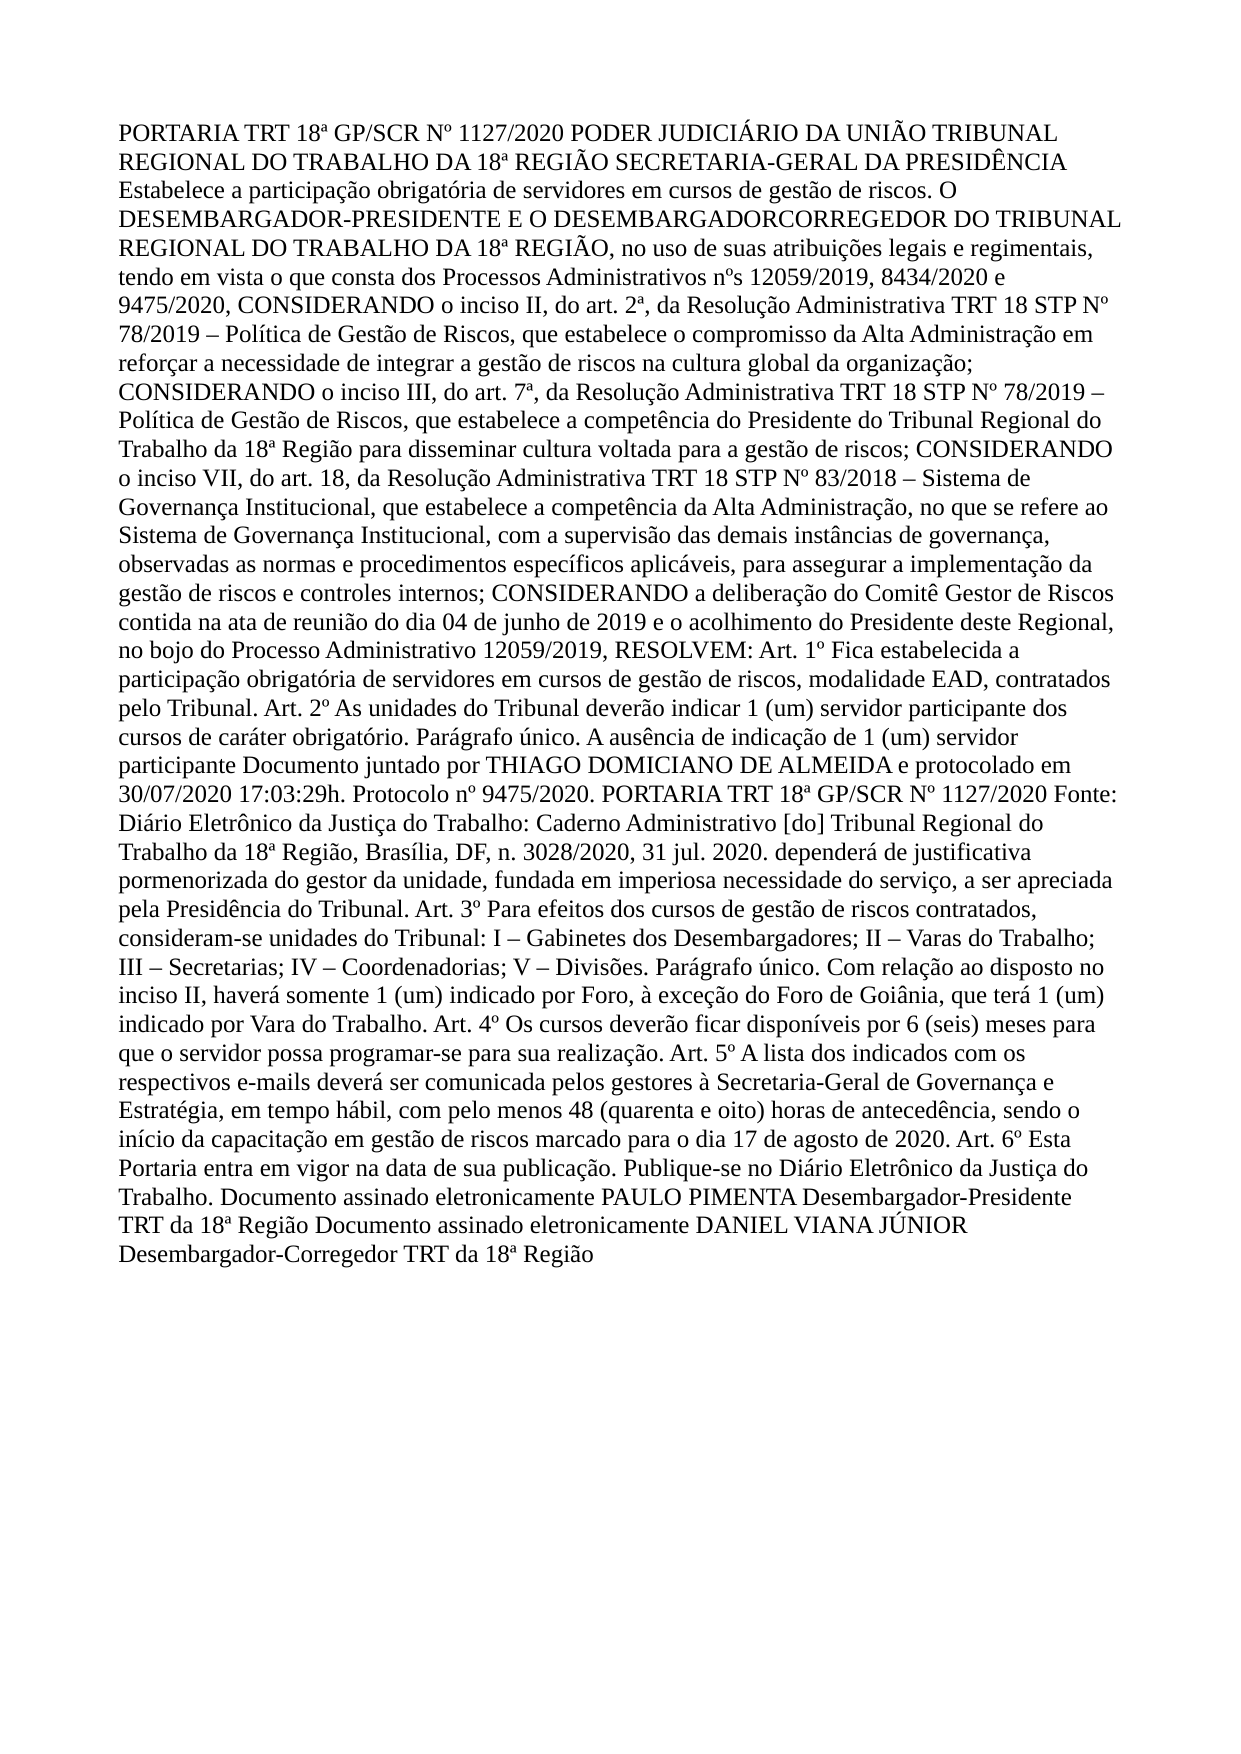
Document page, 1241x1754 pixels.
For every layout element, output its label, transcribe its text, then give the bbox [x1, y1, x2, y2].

text PORTARIA TRT 18ª GP/SCR Nº 1127/2020 PODER JUDICIÁRIO DA UNIÃO TRIBUNAL REGIONAL DO TRABALHO DA 18ª REGIÃO SECRETARIA-GERAL DA PRESIDÊNCIA Estabelece a participação obrigatória de servidores em cursos de gestão de riscos. O DESEMBARGADOR-PRESIDENTE E O DESEMBARGADORCORREGEDOR DO TRIBUNAL REGIONAL DO TRABALHO DA 18ª REGIÃO, no uso de suas atribuições legais e regimentais, tendo em vista o que consta dos Processos Administrativos nºs 12059/2019, 8434/2020 e 9475/2020, CONSIDERANDO o inciso II, do art. 2ª, da Resolução Administrativa TRT 18 STP Nº 78/2019 – Política de Gestão de Riscos, que estabelece o compromisso da Alta Administração em reforçar a necessidade de integrar a gestão de riscos na cultura global da organização; CONSIDERANDO o inciso III, do art. 7ª, da Resolução Administrativa TRT 18 STP Nº 78/2019 – Política de Gestão de Riscos, que estabelece a competência do Presidente do Tribunal Regional do Trabalho da 18ª Região para disseminar cultura voltada para a gestão de riscos; CONSIDERANDO o inciso VII, do art. 18, da Resolução Administrativa TRT 18 STP Nº 83/2018 – Sistema de Governança Institucional, que estabelece a competência da Alta Administração, no que se refere ao Sistema de Governança Institucional, com a supervisão das demais instâncias de governança, observadas as normas e procedimentos específicos aplicáveis, para assegurar a implementação da gestão de riscos e controles internos; CONSIDERANDO a deliberação do Comitê Gestor de Riscos contida na ata de reunião do dia 04 de junho de 2019 e o acolhimento do Presidente deste Regional, no bojo do Processo Administrativo 12059/2019, RESOLVEM: Art. 1º Fica estabelecida a participação obrigatória de servidores em cursos de gestão de riscos, modalidade EAD, contratados pelo Tribunal. Art. 2º As unidades do Tribunal deverão indicar 1 (um) servidor participante dos cursos de caráter obrigatório. Parágrafo único. A ausência de indicação de 1 (um) servidor participante Documento juntado por THIAGO DOMICIANO DE ALMEIDA e protocolado em 30/07/2020 17:03:29h. Protocolo nº 9475/2020. PORTARIA TRT 18ª GP/SCR Nº 1127/2020 Fonte: Diário Eletrônico da Justiça do Trabalho: Caderno Administrativo [do] Tribunal Regional do Trabalho da 18ª Região, Brasília, DF, n. 3028/2020, 31 jul. 2020. dependerá de justificativa pormenorizada do gestor da unidade, fundada em imperiosa necessidade do serviço, a ser apreciada pela Presidência do Tribunal. Art. 3º Para efeitos dos cursos de gestão de riscos contratados, consideram-se unidades do Tribunal: I – Gabinetes dos Desembargadores; II – Varas do Trabalho; III – Secretarias; IV – Coordenadorias; V – Divisões. Parágrafo único. Com relação ao disposto no inciso II, haverá somente 1 (um) indicado por Foro, à exceção do Foro de Goiânia, que terá 1 (um) indicado por Vara do Trabalho. Art. 4º Os cursos deverão ficar disponíveis por 6 (seis) meses para que o servidor possa programar-se para sua realização. Art. 5º A lista dos indicados com os respectivos e-mails deverá ser comunicada pelos gestores à Secretaria-Geral de Governança e Estratégia, em tempo hábil, com pelo menos 48 (quarenta e oito) horas de antecedência, sendo o início da capacitação em gestão de riscos marcado para o dia 17 de agosto de 2020. Art. 6º Esta Portaria entra em vigor na data de sua publicação. Publique-se no Diário Eletrônico da Justiça do Trabalho. Documento assinado eletronicamente PAULO PIMENTA Desembargador-Presidente TRT da 18ª Região Documento assinado eletronicamente DANIEL VIANA JÚNIOR Desembargador-Corregedor TRT da 18ª Região [118, 118, 1122, 1268]
